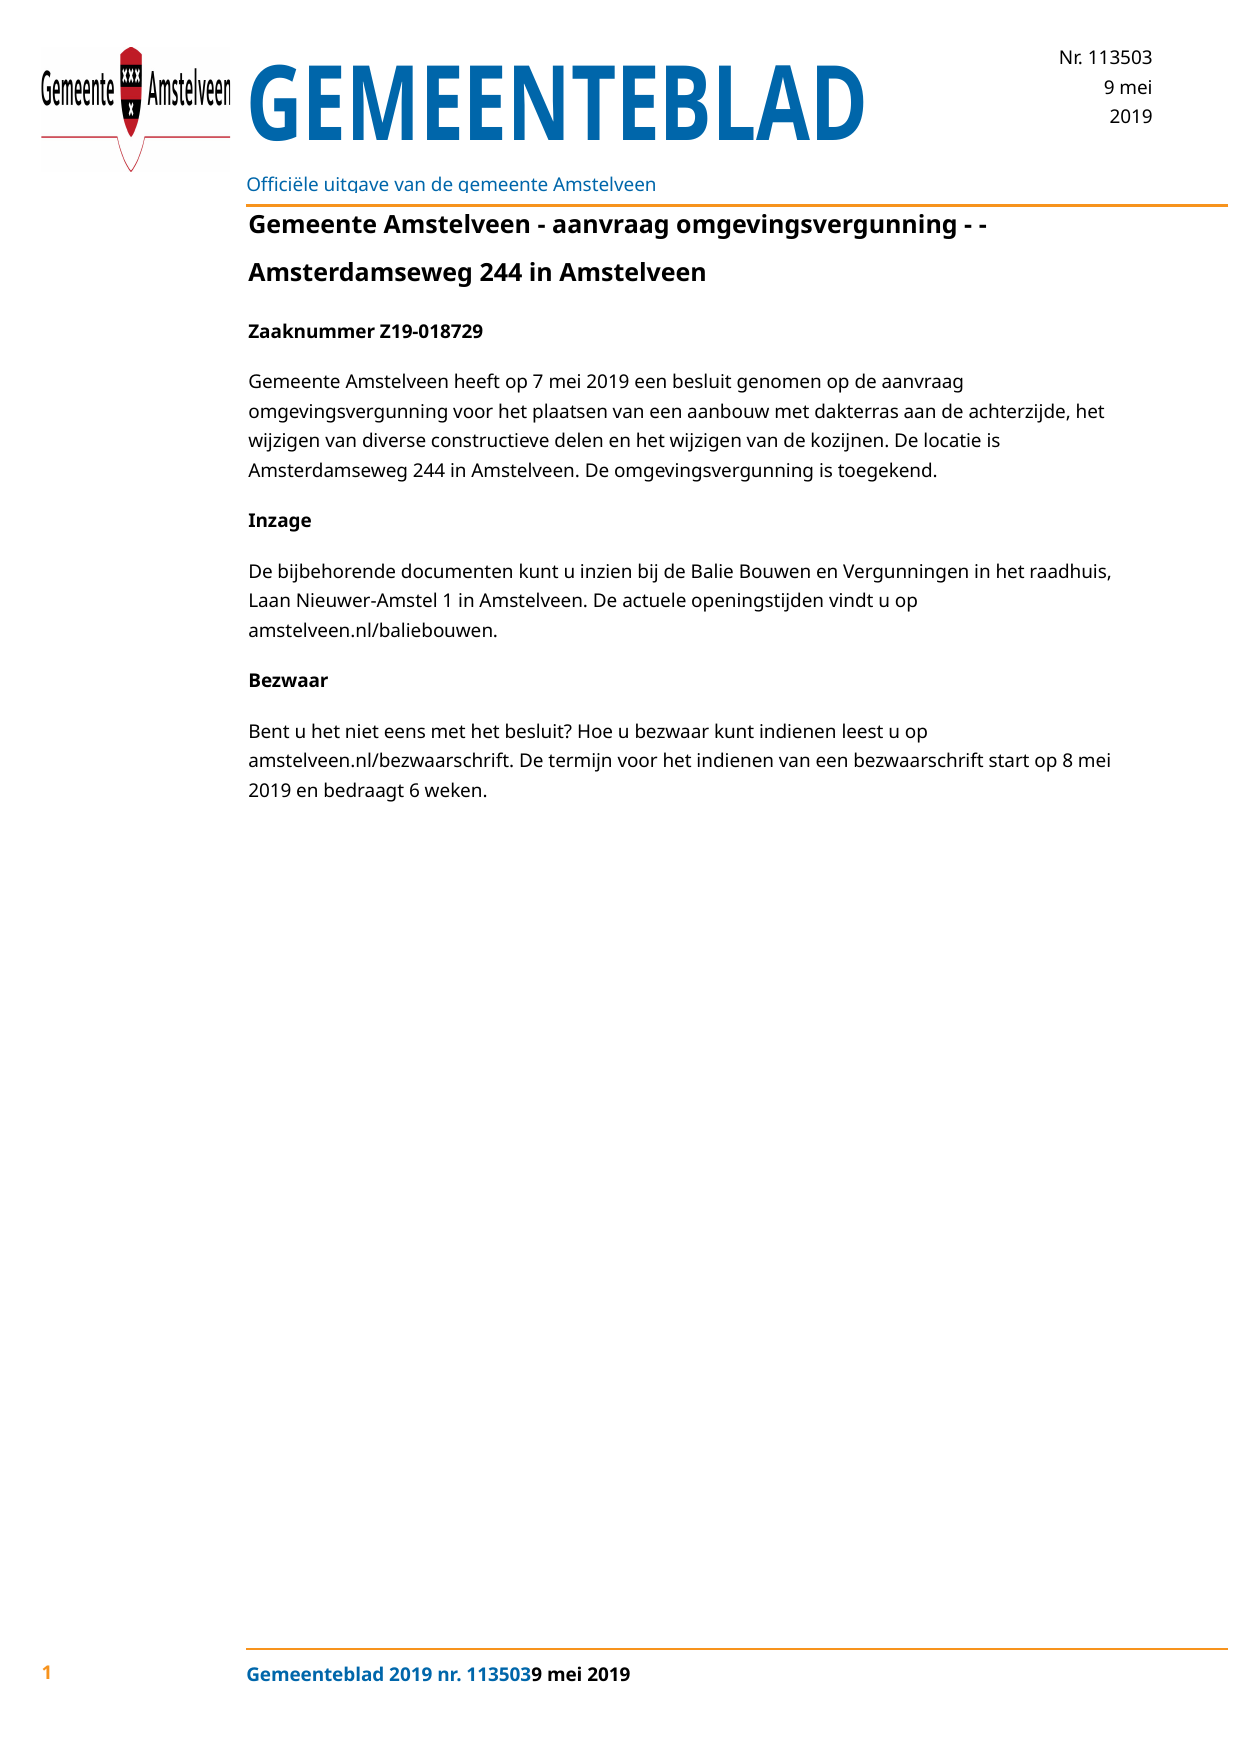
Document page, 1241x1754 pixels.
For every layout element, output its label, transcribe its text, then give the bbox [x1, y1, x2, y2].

text Bent u het niet eens met het besluit? Hoe u bezwaar kunt indienen leest u op amstelveen.nl/bezwaarschrift. De termijn voor het indienen van een bezwaarschrift start op 8 mei 2019 en bedraagt 6 weken. [248, 718, 1152, 803]
text Bezwaar [248, 667, 1152, 693]
text Zaaknummer Z19-018729 [248, 318, 1152, 344]
text Gemeente Amstelveen - aanvraag omgevingsvergunning - - Amsterdamseweg 244 in Amstelveen [248, 207, 1152, 288]
text De bijbehorende documenten kunt u inzien bij de Balie Bouwen en Vergunningen in het raadhuis, Laan Nieuwer-Amstel 1 in Amstelveen. De actuele openingstijden vindt u op amstelveen.nl/baliebouwen. [248, 558, 1152, 643]
picture [41, 47, 231, 172]
text Gemeente Amstelveen heeft op 7 mei 2019 een besluit genomen op de aanvraag omgevingsvergunning voor het plaatsen van een aanbouw met dakterras aan de achterzijde, het wijzigen van diverse constructieve delen en het wijzigen van de kozijnen. De locatie is Amsterdamseweg 244 in Amstelveen. De omgevingsvergunning is toegekend. [248, 368, 1152, 483]
text Inzage [248, 507, 1152, 533]
